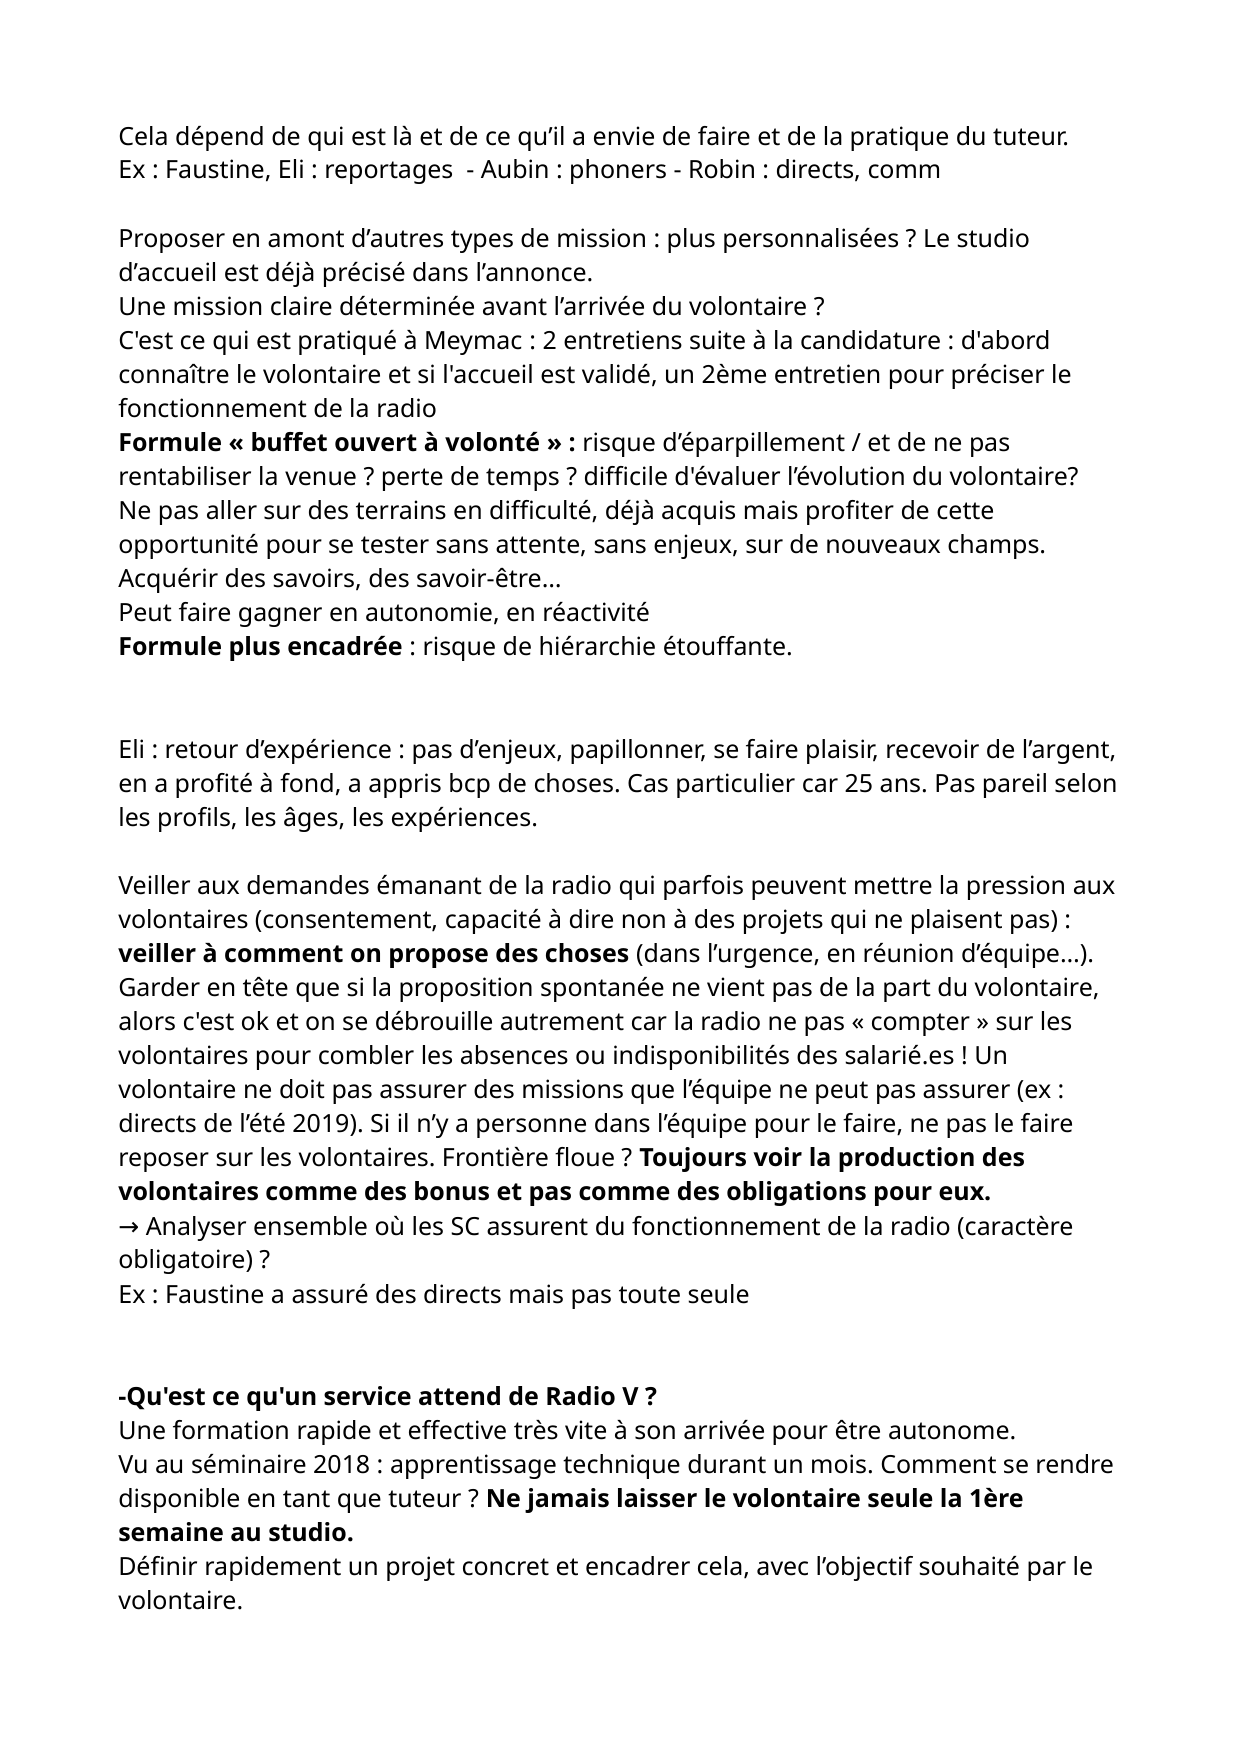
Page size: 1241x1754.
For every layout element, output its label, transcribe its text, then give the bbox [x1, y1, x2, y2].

text Proposer en amont d’autres types de mission : plus personnalisées ? Le studio d’accueil est déjà précisé dans l’annonce. [118, 220, 1122, 288]
text -Qu'est ce qu'un service attend de Radio V ? [118, 1378, 1122, 1412]
text Définir rapidement un projet concret et encadrer cela, avec l’objectif souhaité par le volontaire. [118, 1549, 1122, 1617]
text Une mission claire déterminée avant l’arrivée du volontaire ? [118, 288, 1122, 322]
text → Analyser ensemble où les SC assurent du fonctionnement de la radio (caractère obligatoire) ? [118, 1208, 1122, 1276]
text Veiller aux demandes émanant de la radio qui parfois peuvent mettre la pression aux volontaires (consentement, capacité à dire non à des projets qui ne plaisent pas) : veiller à comment on propose des choses (dans l’urgence, en réunion d’équipe…). Garder en tête que si la proposition spontanée ne vient pas de la part du volontaire, alors c'est ok et on se débrouille autrement car la radio ne pas « compter » sur les volontaires pour combler les absences ou indisponibilités des salarié.es ! Un volontaire ne doit pas assurer des missions que l’équipe ne peut pas assurer (ex : directs de l’été 2019). Si il n’y a personne dans l’équipe pour le faire, ne pas le faire reposer sur les volontaires. Frontière floue ? Toujours voir la production des volontaires comme des bonus et pas comme des obligations pour eux. [118, 867, 1122, 1208]
text C'est ce qui est pratiqué à Meymac : 2 entretiens suite à la candidature : d'abord connaître le volontaire et si l'accueil est validé, un 2ème entretien pour préciser le fonctionnement de la radio [118, 322, 1122, 425]
text Une formation rapide et effective très vite à son arrivée pour être autonome. [118, 1412, 1122, 1447]
text Ex : Faustine, Eli : reportages - Aubin : phoners - Robin : directs, comm [118, 152, 1122, 186]
text Vu au séminaire 2018 : apprentissage technique durant un mois. Comment se rendre disponible en tant que tuteur ? Ne jamais laisser le volontaire seule la 1ère semaine au studio. [118, 1447, 1122, 1549]
text Cela dépend de qui est là et de ce qu’il a envie de faire et de la pratique du tuteur. [118, 118, 1122, 152]
text Eli : retour d’expérience : pas d’enjeux, papillonner, se faire plaisir, recevoir de l’argent, en a profité à fond, a appris bcp de choses. Cas particulier car 25 ans. Pas pareil selon les profils, les âges, les expériences. [118, 731, 1122, 833]
text Formule plus encadrée : risque de hiérarchie étouffante. [118, 629, 1122, 663]
text Acquérir des savoirs, des savoir-être… [118, 561, 1122, 595]
text Peut faire gagner en autonomie, en réactivité [118, 595, 1122, 629]
text Formule « buffet ouvert à volonté » : risque d’éparpillement / et de ne pas rentabiliser la venue ? perte de temps ? difficile d'évaluer l’évolution du volontaire? Ne pas aller sur des terrains en difficulté, déjà acquis mais profiter de cette opportunité pour se tester sans attente, sans enjeux, sur de nouveaux champs. [118, 425, 1122, 561]
text Ex : Faustine a assuré des directs mais pas toute seule [118, 1276, 1122, 1310]
